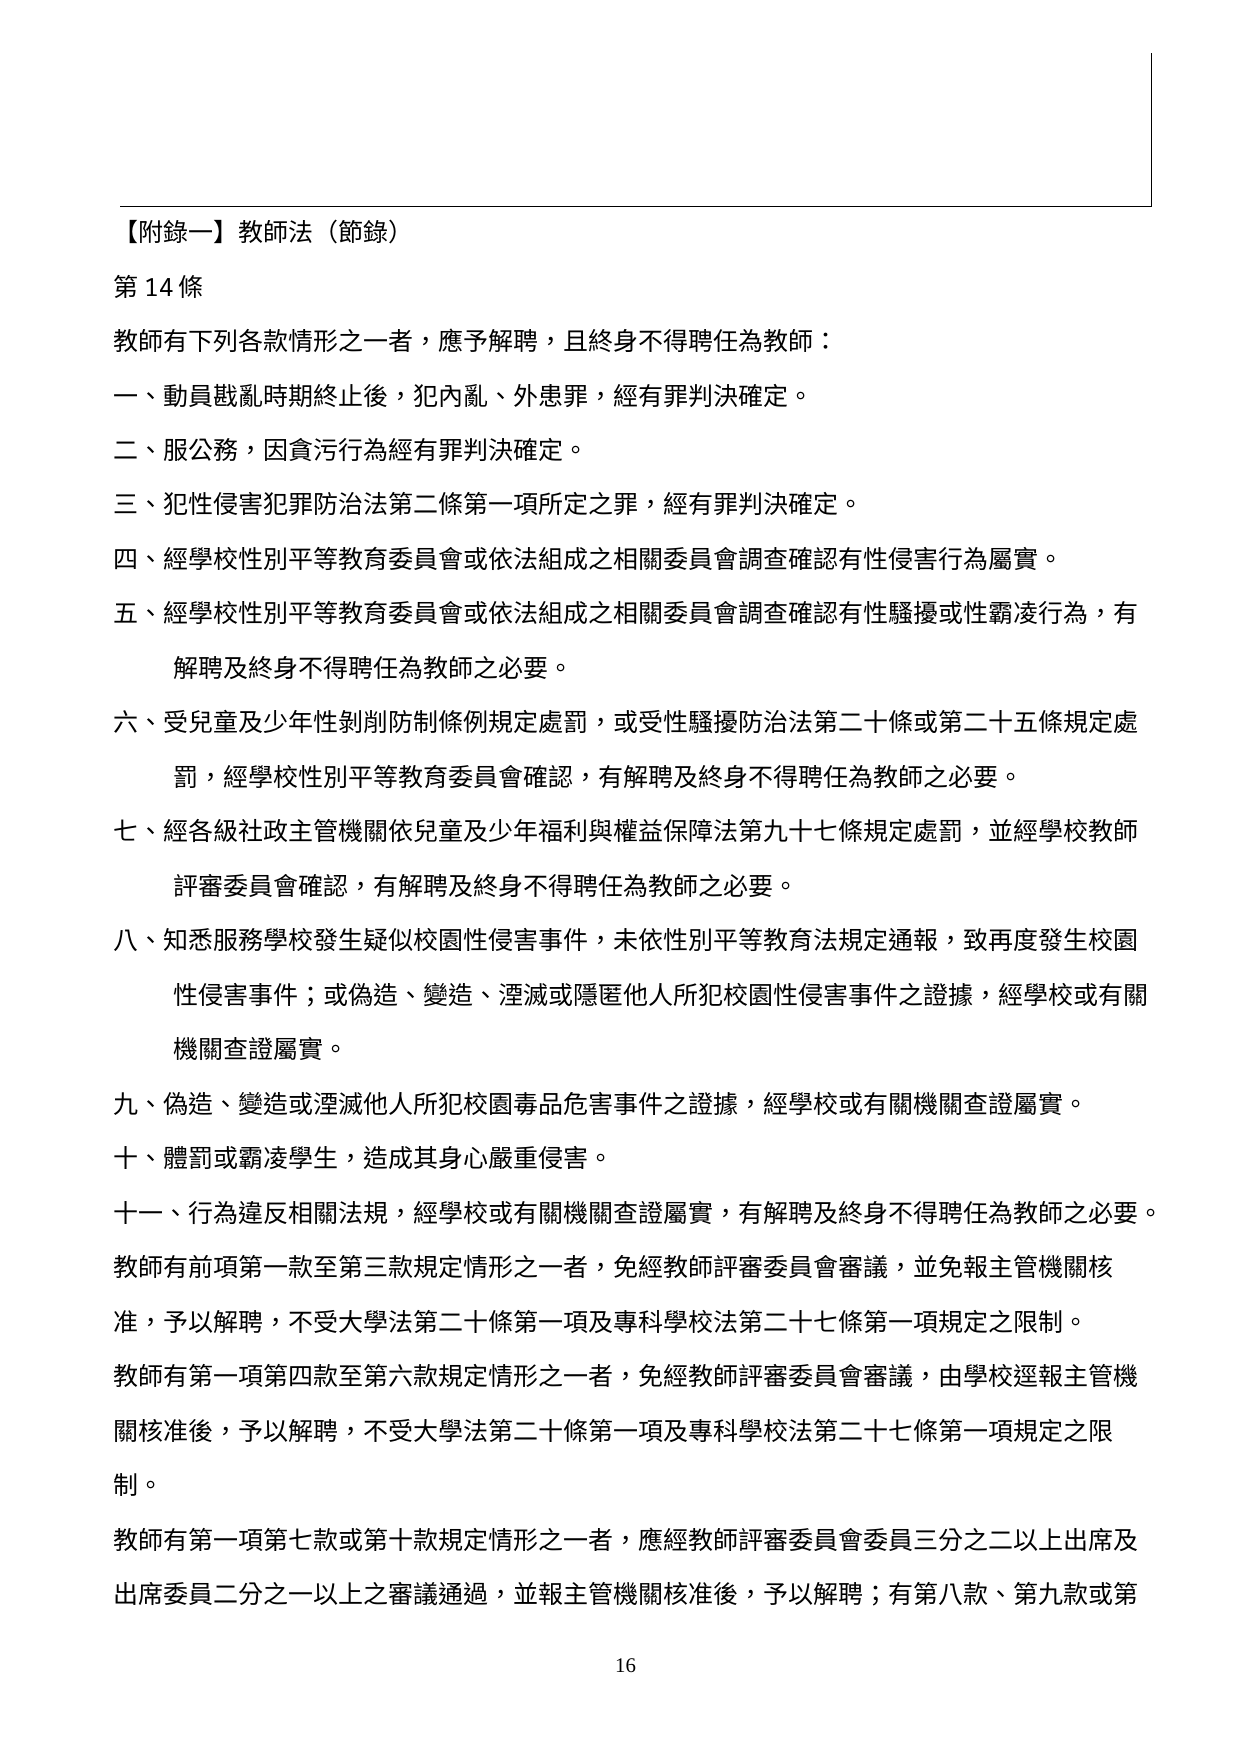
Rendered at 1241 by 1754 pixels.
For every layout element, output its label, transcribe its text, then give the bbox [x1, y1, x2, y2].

text 第14條 [114, 267, 1152, 303]
text 性侵害事件；或偽造、變造、湮滅或隱匿他人所犯校園性侵害事件之證據，經學校或有關 [114, 975, 1152, 1012]
text 七、經各級社政主管機關依兒童及少年福利與權益保障法第九十七條規定處罰，並經學校教師 [114, 812, 1152, 848]
text 二、服公務，因貪污行為經有罪判決確定。 [114, 431, 1152, 467]
text 制。 [114, 1466, 1152, 1502]
text 四、經學校性別平等教育委員會或依法組成之相關委員會調查確認有性侵害行為屬實。 [114, 539, 1152, 576]
text 一、動員戡亂時期終止後，犯內亂、外患罪，經有罪判決確定。 [114, 376, 1152, 412]
text 【附錄一】教師法（節錄） [114, 213, 1152, 249]
text 罰，經學校性別平等教育委員會確認，有解聘及終身不得聘任為教師之必要。 [114, 757, 1152, 794]
text 機關查證屬實。 [114, 1030, 1152, 1066]
text 五、經學校性別平等教育委員會或依法組成之相關委員會調查確認有性騷擾或性霸凌行為，有 [114, 594, 1152, 630]
text 教師有下列各款情形之一者，應予解聘，且終身不得聘任為教師： [114, 322, 1152, 358]
text 關核准後，予以解聘，不受大學法第二十條第一項及專科學校法第二十七條第一項規定之限 [114, 1411, 1152, 1447]
text 九、偽造、變造或湮滅他人所犯校園毒品危害事件之證據，經學校或有關機關查證屬實。 [114, 1084, 1152, 1121]
text 教師有第一項第七款或第十款規定情形之一者，應經教師評審委員會委員三分之二以上出席及 [114, 1520, 1152, 1556]
text 出席委員二分之一以上之審議通過，並報主管機關核准後，予以解聘；有第八款、第九款或第 [114, 1574, 1152, 1611]
text 教師有第一項第四款至第六款規定情形之一者，免經教師評審委員會審議，由學校逕報主管機 [114, 1357, 1152, 1393]
text 評審委員會確認，有解聘及終身不得聘任為教師之必要。 [114, 866, 1152, 903]
text 六、受兒童及少年性剝削防制條例規定處罰，或受性騷擾防治法第二十條或第二十五條規定處 [114, 703, 1152, 739]
text 十、體罰或霸凌學生，造成其身心嚴重侵害。 [114, 1139, 1152, 1175]
text 十一、行為違反相關法規，經學校或有關機關查證屬實，有解聘及終身不得聘任為教師之必要。 [114, 1193, 1152, 1229]
text 准，予以解聘，不受大學法第二十條第一項及專科學校法第二十七條第一項規定之限制。 [114, 1302, 1152, 1338]
text 教師有前項第一款至第三款規定情形之一者，免經教師評審委員會審議，並免報主管機關核 [114, 1248, 1152, 1284]
text 三、犯性侵害犯罪防治法第二條第一項所定之罪，經有罪判決確定。 [114, 485, 1152, 521]
text 八、知悉服務學校發生疑似校園性侵害事件，未依性別平等教育法規定通報，致再度發生校園 [114, 921, 1152, 957]
text 解聘及終身不得聘任為教師之必要。 [114, 648, 1152, 685]
